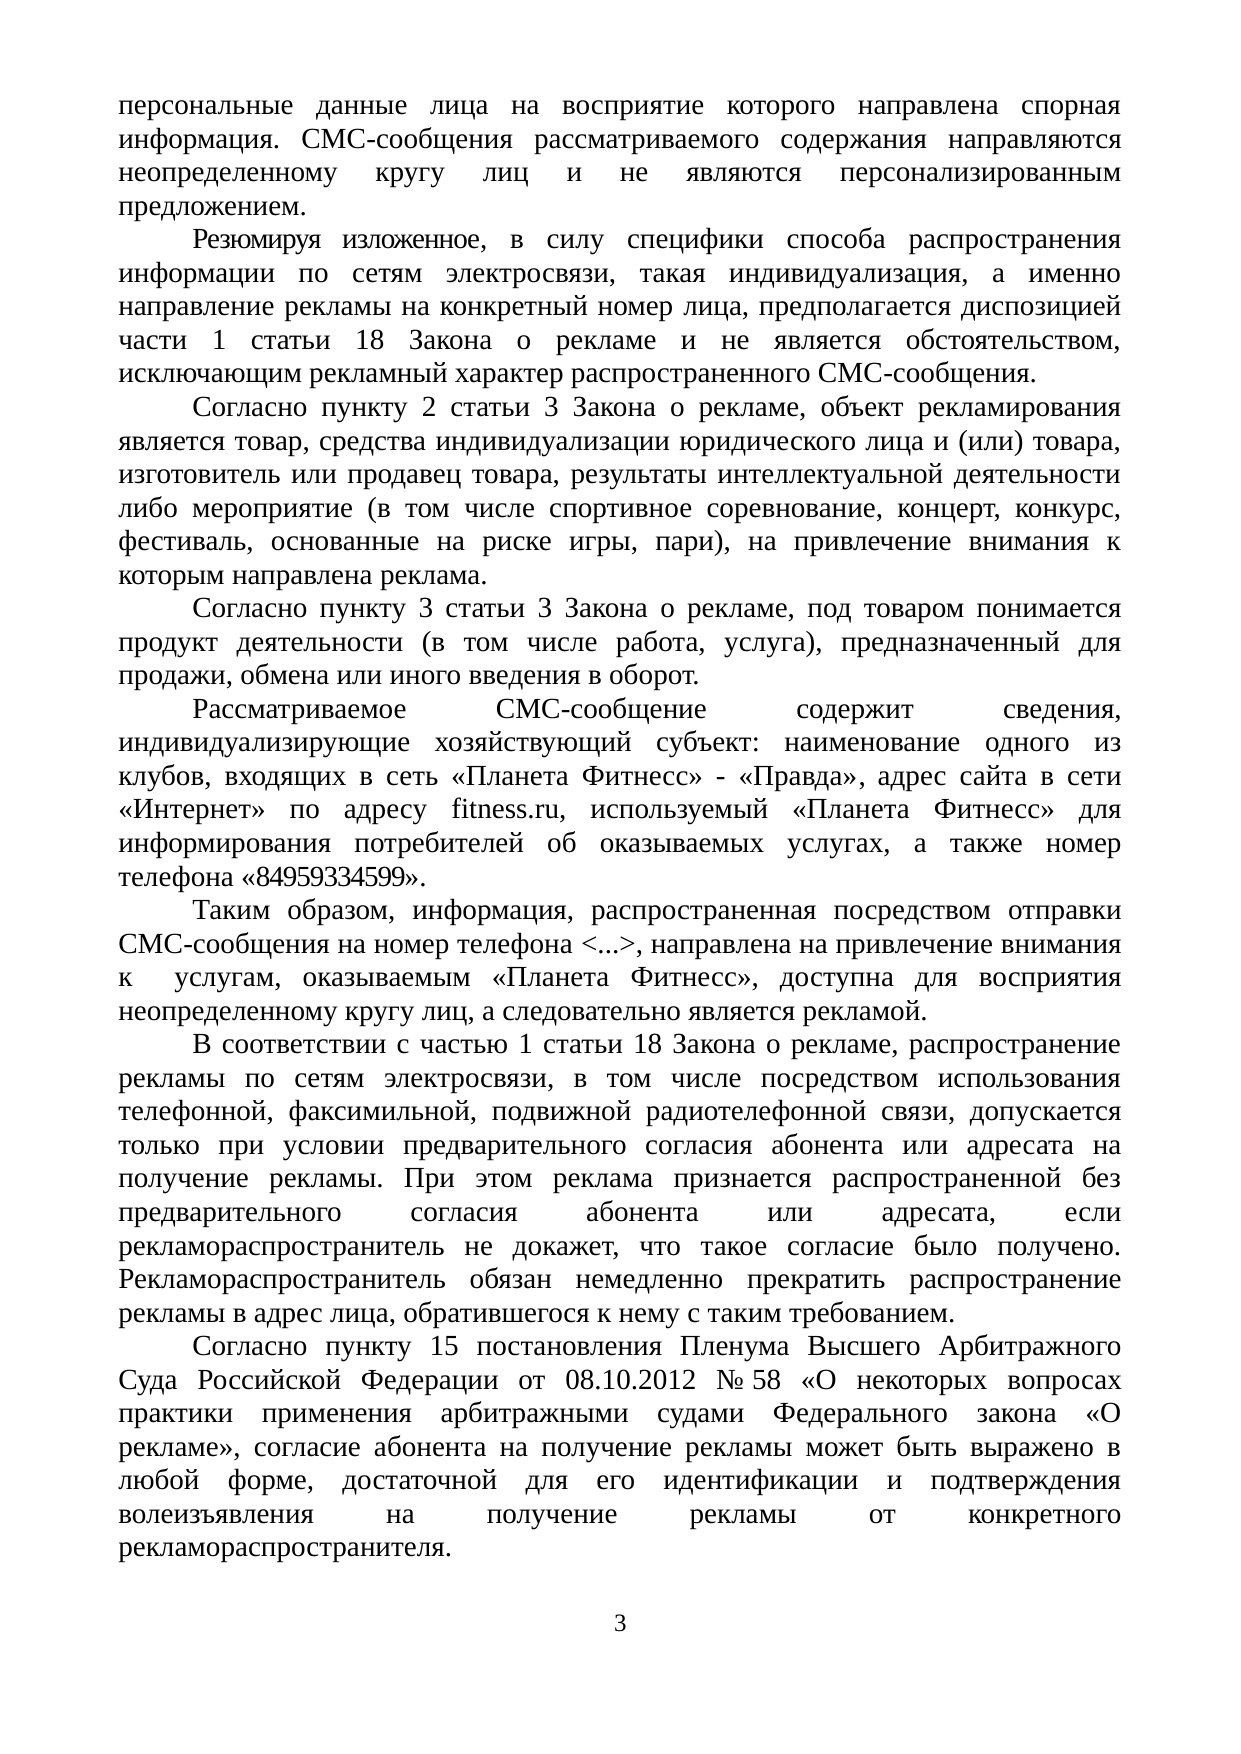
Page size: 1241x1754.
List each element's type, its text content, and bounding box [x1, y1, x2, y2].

text Согласно пункту 15 постановления Пленума Высшего Арбитражного Суда Российской Федерации от 08.10.2012 № 58 «О некоторых вопросах практики применения арбитражными судами Федерального закона «О рекламе», согласие абонента на получение рекламы может быть выражено в любой форме, достаточной для его идентификации и подтверждения волеизъявления на получение рекламы от конкретного рекламораспространителя. [118, 1328, 1122, 1563]
text Согласно пункту 2 статьи 3 Закона о рекламе, объект рекламирования является товар, средства индивидуализации юридического лица и (или) товара, изготовитель или продавец товара, результаты интеллектуальной деятельности либо мероприятие (в том числе спортивное соревнование, концерт, конкурс, фестиваль, основанные на риске игры, пари), на привлечение внимания к которым направлена реклама. [118, 389, 1122, 590]
text Согласно пункту 3 статьи 3 Закона о рекламе, под товаром понимается продукт деятельности (в том числе работа, услуга), предназначенный для продажи, обмена или иного введения в оборот. [118, 590, 1122, 691]
text Рассматриваемое СМС-сообщение содержит сведения, индивидуализирующие хозяйствующий субъект: наименование одного из клубов, входящих в сеть «Планета Фитнесс» - «Правда», адрес сайта в сети «Интернет» по адресу fitness.ru, используемый «Планета Фитнесс» для информирования потребителей об оказываемых услугах, а также номер телефона «84959334599». [118, 691, 1122, 892]
text В соответствии с частью 1 статьи 18 Закона о рекламе, распространение рекламы по сетям электросвязи, в том числе посредством использования телефонной, факсимильной, подвижной радиотелефонной связи, допускается только при условии предварительного согласия абонента или адресата на получение рекламы. При этом реклама признается распространенной без предварительного согласия абонента или адресата, если рекламораспространитель не докажет, что такое согласие было получено. Рекламораспространитель обязан немедленно прекратить распространение рекламы в адрес лица, обратившегося к нему с таким требованием. [118, 1026, 1122, 1328]
text Таким образом, информация, распространенная посредством отправки СМС‑сообщения на номер телефона <...>, направлена на привлечение внимания к услугам, оказываемым «Планета Фитнесс», доступна для восприятия неопределенному кругу лиц, а следовательно является рекламой. [118, 892, 1122, 1026]
text персональные данные лица на восприятие которого направлена спорная информация. СМС‑сообщения рассматриваемого содержания направляются неопределенному кругу лиц и не являются персонализированным предложением. [118, 87, 1122, 221]
text Резюмируя изложенное, в силу специфики способа распространения информации по сетям электросвязи, такая индивидуализация, а именно направление рекламы на конкретный номер лица, предполагается диспозицией части 1 статьи 18 Закона о рекламе и не является обстоятельством, исключающим рекламный характер распространенного СМС‑сообщения. [118, 221, 1122, 389]
